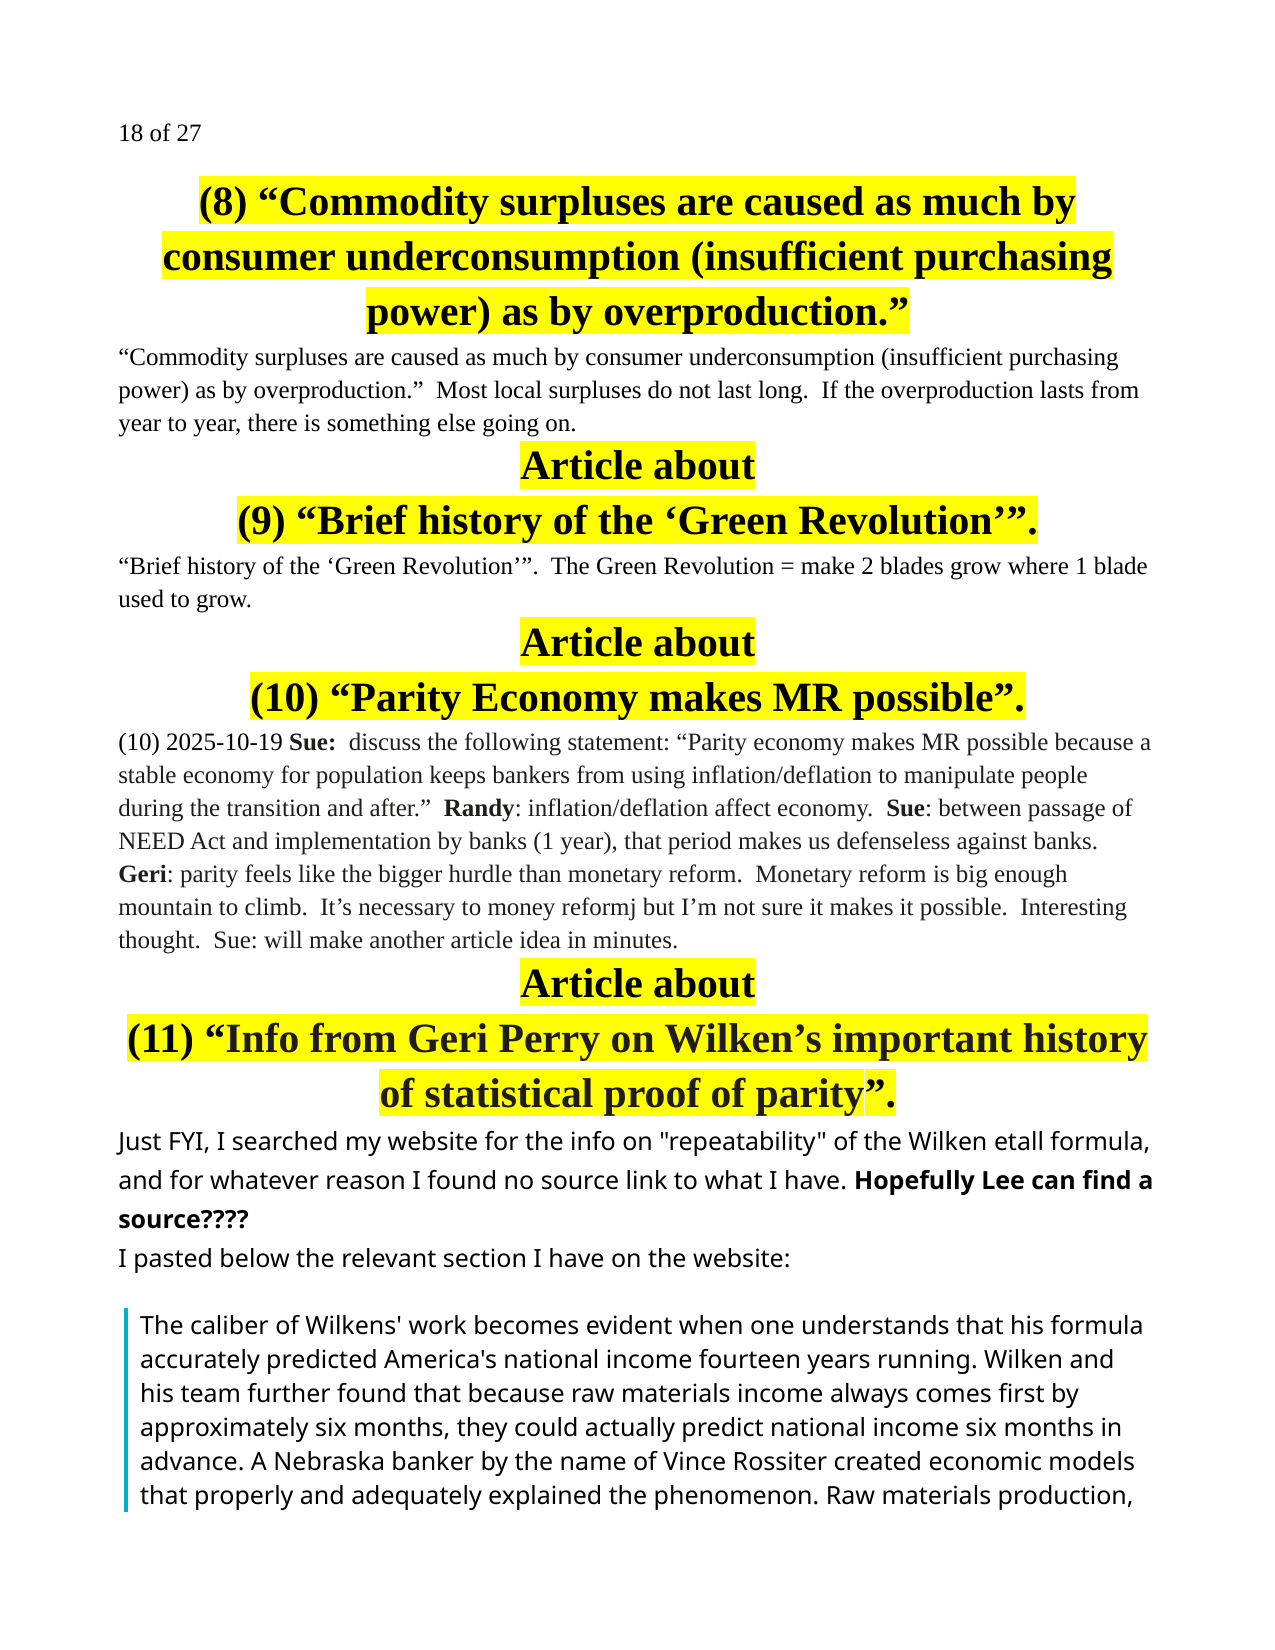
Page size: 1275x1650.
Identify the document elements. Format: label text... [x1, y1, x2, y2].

text (11) “Info from Geri Perry on Wilken’s important history of statistical proof of parity”. [118, 1013, 1157, 1116]
text (10) 2025-10-19 Sue: discuss the following statement: “Parity economy makes MR possible because a stable economy for population keeps bankers from using inflation/deflation to manipulate people during the transition and after.” Randy: inflation/deflation affect economy. Sue: between passage of NEED Act and implementation by banks (1 year), that period makes us defenseless against banks. Geri: parity feels like the bigger hurdle than monetary reform. Monetary reform is big enough mountain to climb. It’s necessary to money reformj but I’m not sure it makes it possible. Interesting thought. Sue: will make another article idea in minutes. [118, 727, 1157, 954]
text Article about [118, 441, 1157, 489]
text (8) “Commodity surpluses are caused as much by consumer underconsumption (insufficient purchasing power) as by overproduction.” [118, 176, 1157, 334]
text “Brief history of the ‘Green Revolution’”. The Green Revolution = make 2 blades grow where 1 blade used to grow. [118, 551, 1157, 613]
text The caliber of Wilkens' work becomes evident when one understands that his formula accurately predicted America's national income fourteen years running. Wilken and his team further found that because raw materials income always comes first by approximately six months, they could actually predict national income six months in advance. A Nebraska banker by the name of Vince Rossiter created economic models that properly and adequately explained the phenomenon. Raw materials production, [124, 1307, 1144, 1512]
text I pasted below the relevant section I have on the website: [118, 1241, 1157, 1275]
text Article about [118, 617, 1157, 665]
text “Commodity surpluses are caused as much by consumer underconsumption (insufficient purchasing power) as by overproduction.” Most local surpluses do not last long. If the overproduction lasts from year to year, there is something else going on. [118, 342, 1157, 436]
text Article about [118, 958, 1157, 1006]
text (9) “Brief history of the ‘Green Revolution’”. [118, 496, 1157, 544]
text Just FYI, I searched my website for the info on "repeatability" of the Wilken etall formula, and for whatever reason I found no source link to what I have. Hopefully Lee can find a source???? [118, 1124, 1157, 1236]
text (10) “Parity Economy makes MR possible”. [118, 672, 1157, 720]
